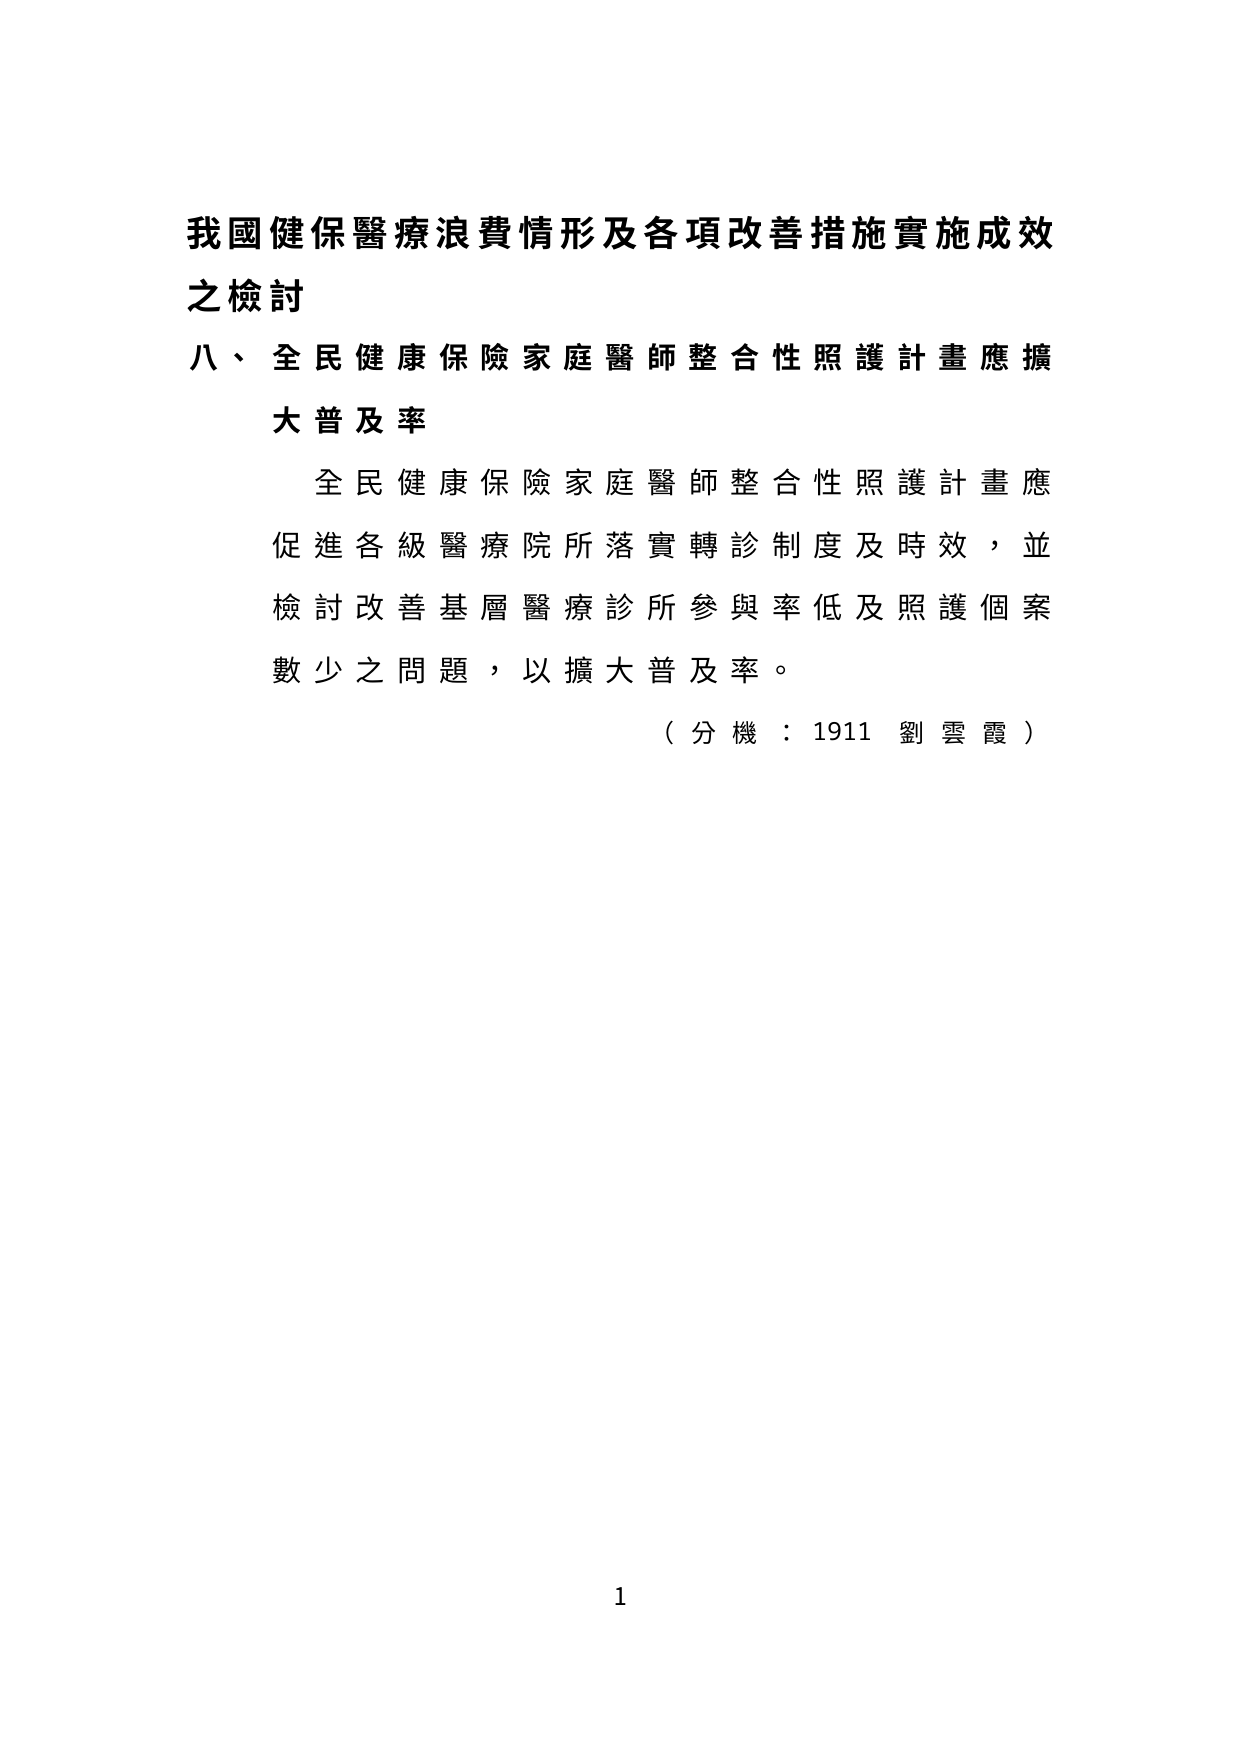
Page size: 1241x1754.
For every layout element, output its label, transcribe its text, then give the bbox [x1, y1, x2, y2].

text 八、全民健康保險家庭醫師整合性照護計畫應擴大普及率 [183, 314, 1058, 439]
text （分機：1911 劉雲霞） [183, 689, 1058, 752]
text 全民健康保險家庭醫師整合性照護計畫應促進各級醫療院所落實轉診制度及時效，並檢討改善基層醫療診所參與率低及照護個案數少之問題，以擴大普及率。 [242, 439, 1058, 689]
text 我國健保醫療浪費情形及各項改善措施實施成效之檢討 [183, 189, 1058, 314]
